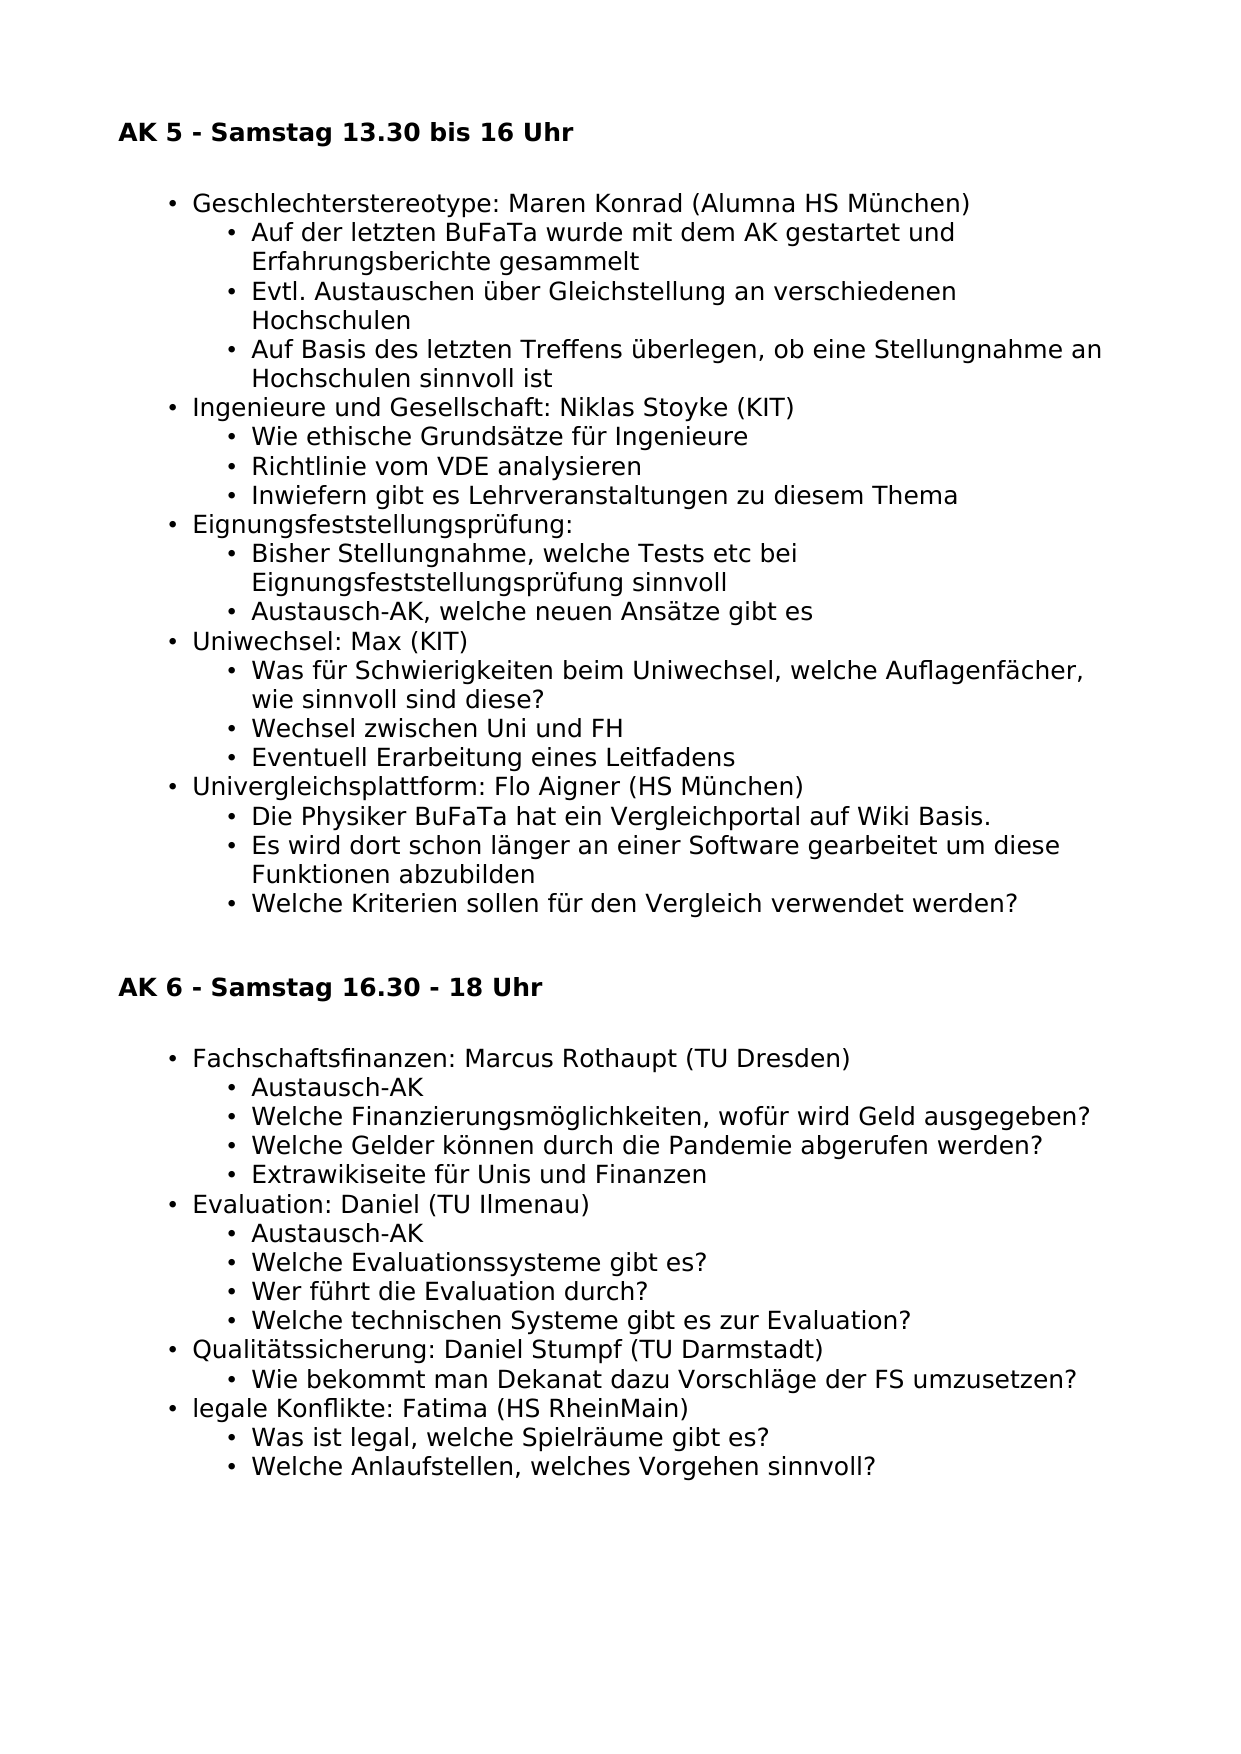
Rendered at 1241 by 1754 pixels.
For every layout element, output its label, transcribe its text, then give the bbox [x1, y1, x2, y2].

list Inwiefern gibt es Lehrveranstaltungen zu diesem Thema [236, 481, 1122, 510]
list Wer führt die Evaluation durch? [236, 1277, 1122, 1307]
list Univergleichsplattform: Flo Aigner (HS München) [177, 773, 1122, 802]
list Welche Gelder können durch die Pandemie abgerufen werden? [236, 1132, 1122, 1161]
list Richtlinie vom VDE analysieren [236, 452, 1122, 481]
list Welche Evaluationssysteme gibt es? [236, 1248, 1122, 1277]
list Austausch-AK [236, 1073, 1122, 1102]
list Welche technischen Systeme gibt es zur Evaluation? [236, 1307, 1122, 1336]
list Eignungsfeststellungsprüfung: [177, 510, 1122, 539]
list Welche Anlaufstellen, welches Vorgehen sinnvoll? [236, 1452, 1122, 1482]
list Qualitätssicherung: Daniel Stumpf (TU Darmstadt) [177, 1336, 1122, 1365]
list Auf Basis des letzten Treffens überlegen, ob eine Stellungnahme an Hochschulen sinnvoll ist [236, 335, 1122, 393]
list Was ist legal, welche Spielräume gibt es? [236, 1423, 1122, 1452]
list Welche Kriterien sollen für den Vergleich verwendet werden? [236, 889, 1122, 918]
subtitle AK 5 - Samstag 13.30 bis 16 Uhr [118, 118, 1122, 147]
list Eventuell Erarbeitung eines Leitfadens [236, 743, 1122, 773]
list Extrawikiseite für Unis und Finanzen [236, 1161, 1122, 1190]
subtitle AK 6 - Samstag 16.30 - 18 Uhr [118, 973, 1122, 1002]
list Evaluation: Daniel (TU Ilmenau) [177, 1190, 1122, 1219]
list Wechsel zwischen Uni und FH [236, 714, 1122, 743]
list Ingenieure und Gesellschaft: Niklas Stoyke (KIT) [177, 393, 1122, 423]
list Auf der letzten BuFaTa wurde mit dem AK gestartet und Erfahrungsberichte gesammelt [236, 218, 1122, 277]
list Uniwechsel: Max (KIT) [177, 627, 1122, 656]
list Es wird dort schon länger an einer Software gearbeitet um diese Funktionen abzubilden [236, 831, 1122, 889]
list legale Konflikte: Fatima (HS RheinMain) [177, 1394, 1122, 1423]
list Bisher Stellungnahme, welche Tests etc bei Eignungsfeststellungsprüfung sinnvoll [236, 539, 1122, 598]
list Wie bekommt man Dekanat dazu Vorschläge der FS umzusetzen? [236, 1365, 1122, 1394]
list Fachschaftsfinanzen: Marcus Rothaupt (TU Dresden) [177, 1044, 1122, 1073]
list Die Physiker BuFaTa hat ein Vergleichportal auf Wiki Basis. [236, 802, 1122, 831]
list Was für Schwierigkeiten beim Uniwechsel, welche Auflagenfächer, wie sinnvoll sind diese? [236, 656, 1122, 714]
list Welche Finanzierungsmöglichkeiten, wofür wird Geld ausgegeben? [236, 1102, 1122, 1132]
list Evtl. Austauschen über Gleichstellung an verschiedenen Hochschulen [236, 277, 1122, 335]
list Austausch-AK [236, 1219, 1122, 1248]
list Austausch-AK, welche neuen Ansätze gibt es [236, 598, 1122, 627]
list Wie ethische Grundsätze für Ingenieure [236, 423, 1122, 452]
list Geschlechterstereotype: Maren Konrad (Alumna HS München) [177, 189, 1122, 218]
